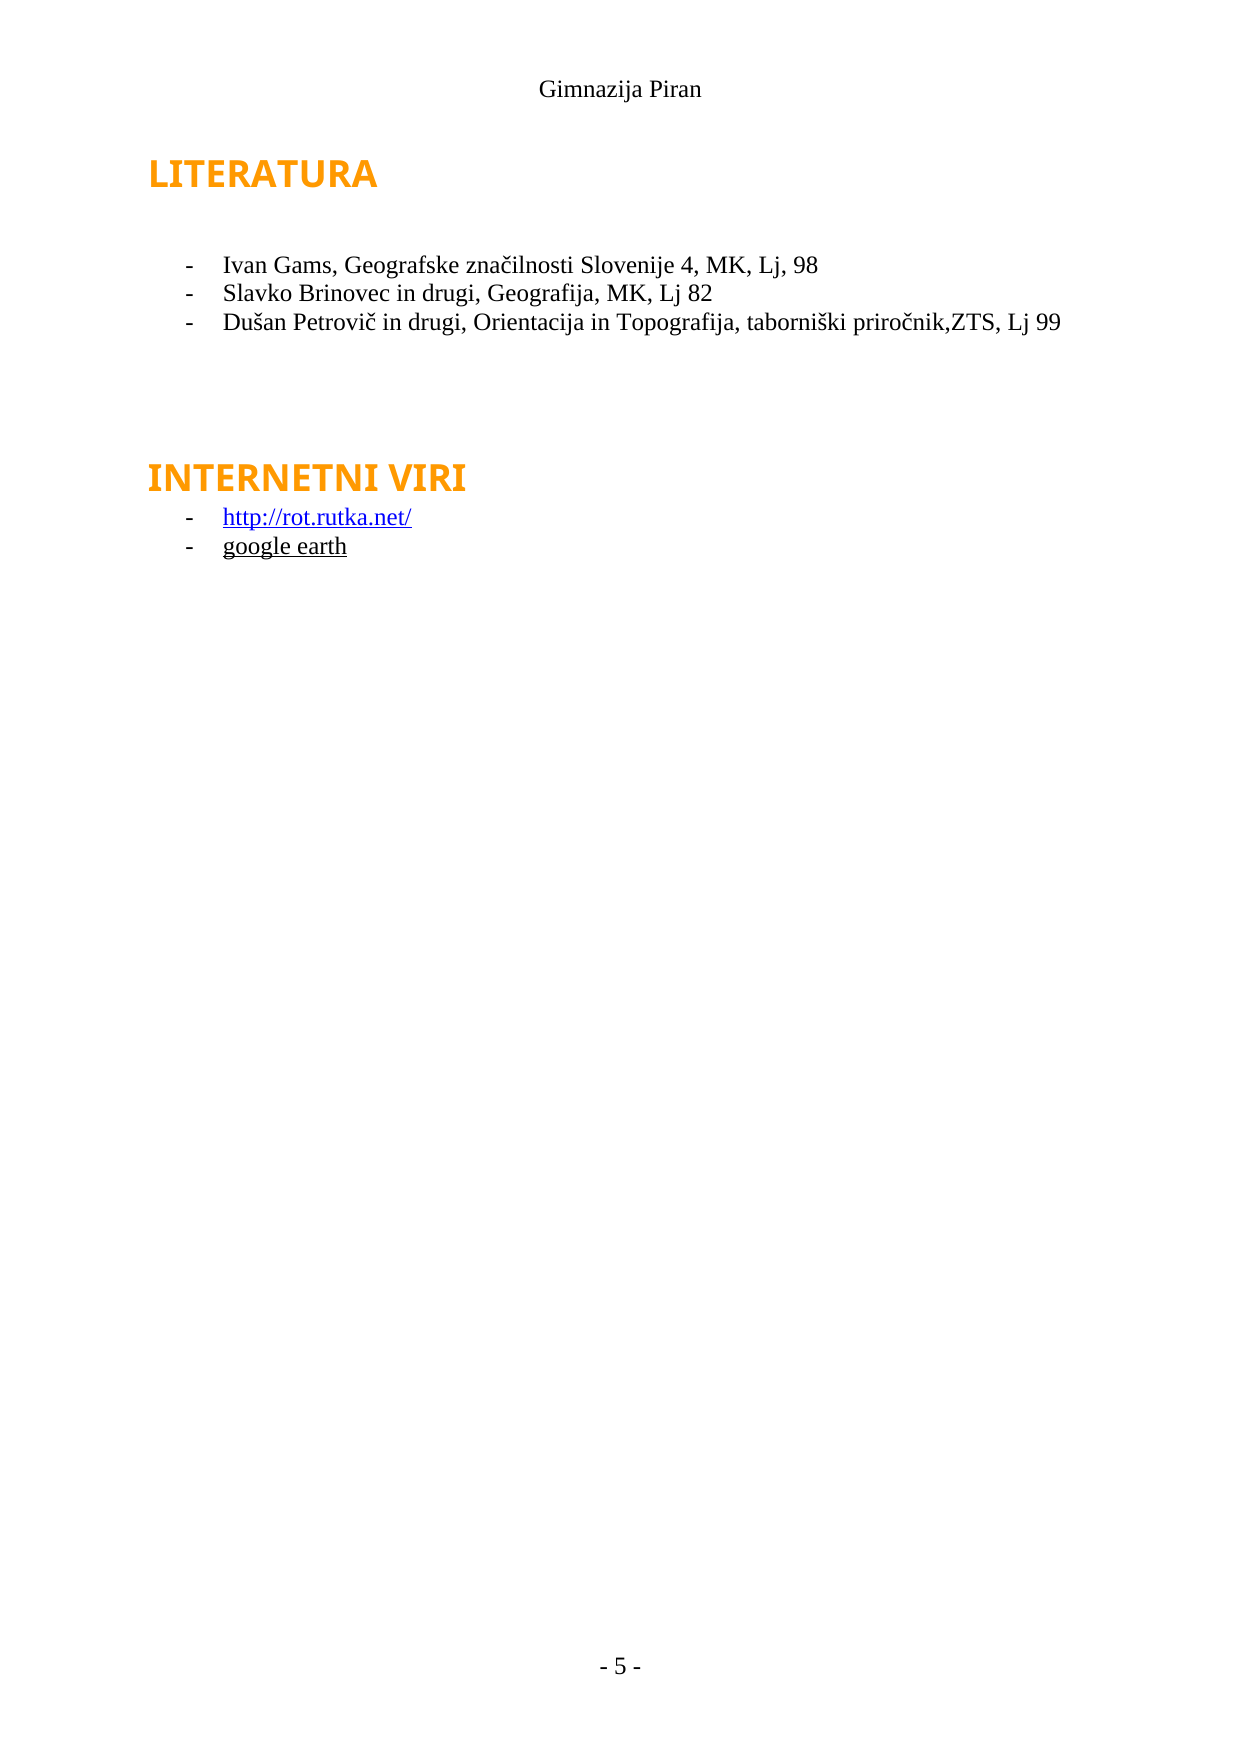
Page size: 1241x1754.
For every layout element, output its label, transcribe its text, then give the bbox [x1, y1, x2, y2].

text INTERNETNI VIRI [148, 451, 1093, 502]
list Dušan Petrovič in drugi, Orientacija in Topografija, taborniški priročnik,ZTS, Lj 99 [185, 307, 1093, 336]
list Ivan Gams, Geografske značilnosti Slovenije 4, MK, Lj, 98 [185, 250, 1093, 278]
list http://rot.rutka.net/ [185, 502, 1093, 531]
text LITERATURA [148, 148, 1093, 199]
list Slavko Brinovec in drugi, Geografija, MK, Lj 82 [185, 278, 1093, 307]
list google earth [185, 531, 1093, 559]
